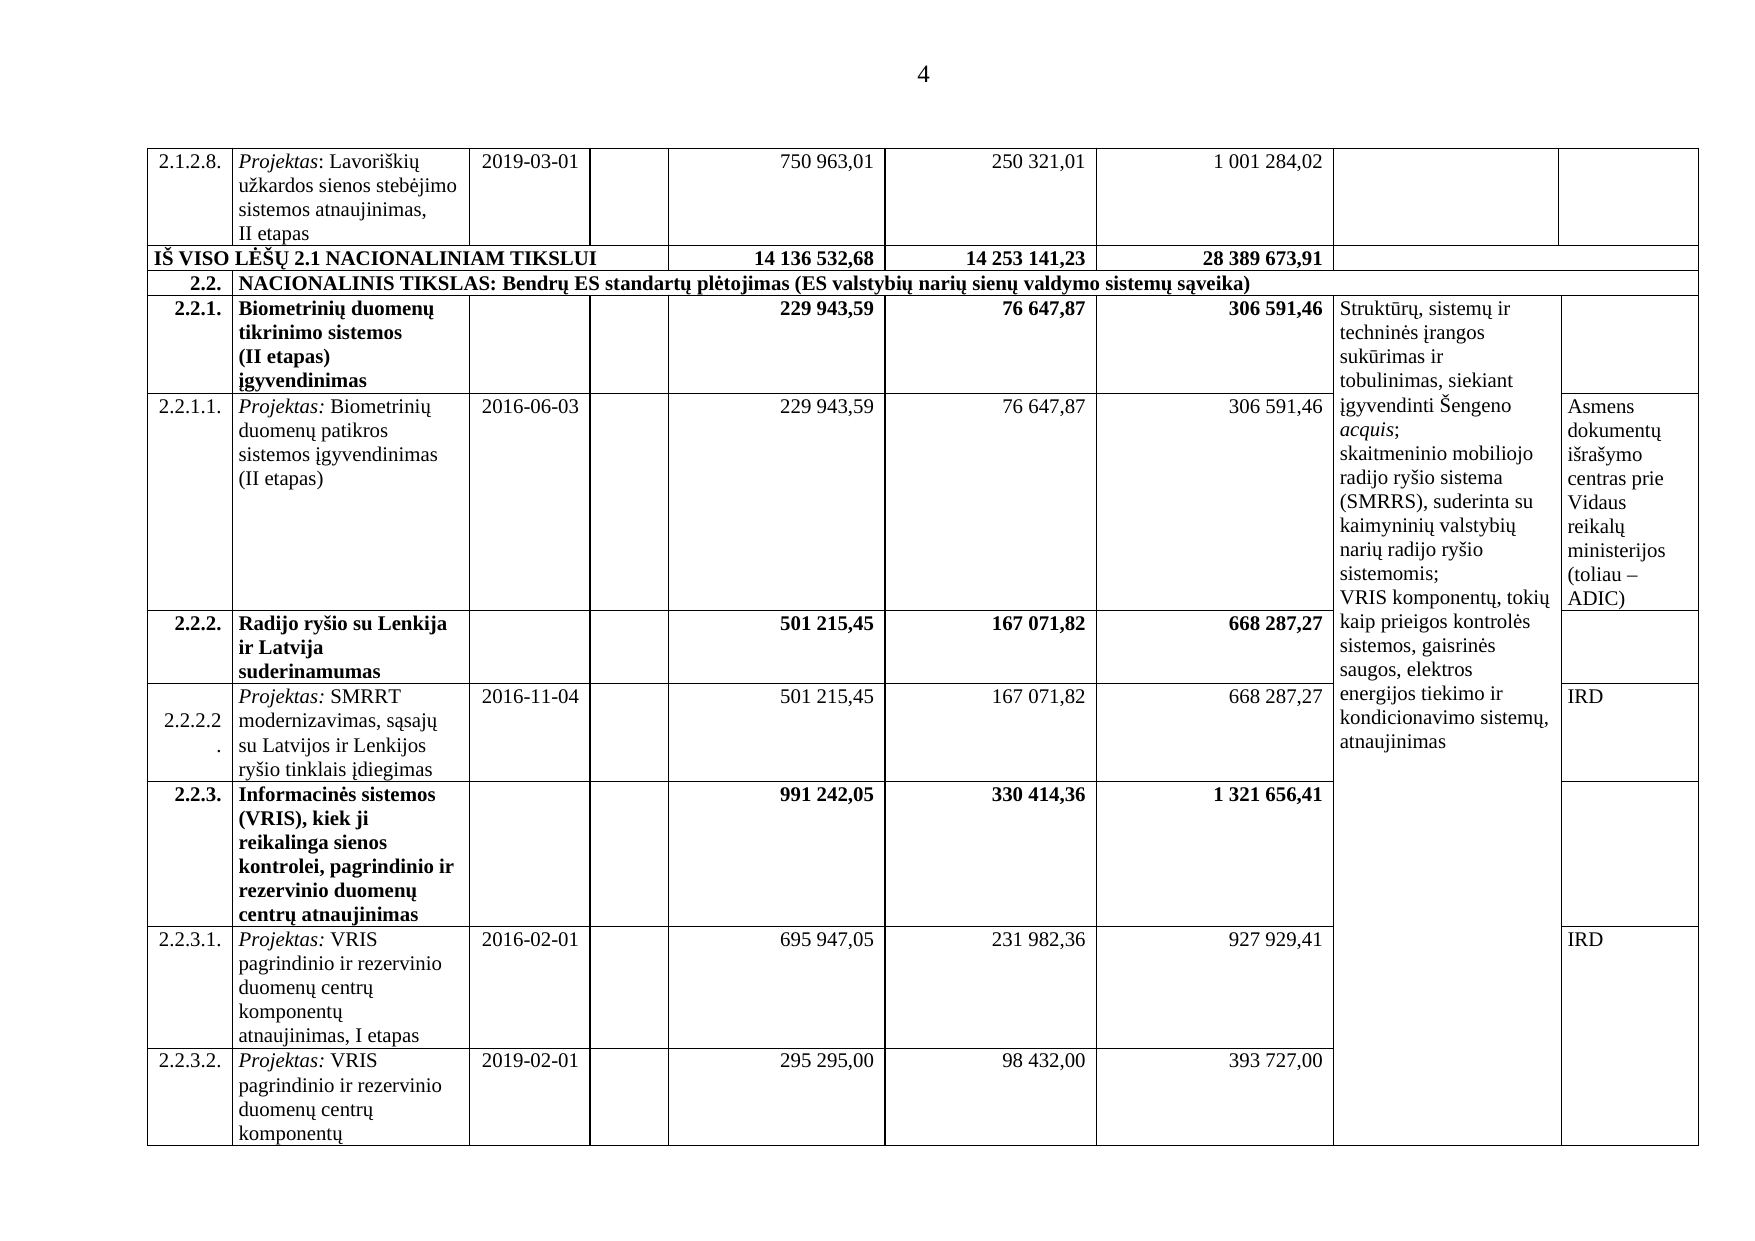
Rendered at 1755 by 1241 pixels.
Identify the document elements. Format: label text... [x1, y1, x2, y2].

table_cell 2.2.1.1. [148, 394, 232, 610]
table_cell 1 321 656,41 [1097, 782, 1333, 926]
table_cell 229 943,59 [669, 296, 884, 392]
table_cell Projektas: VRIS pagrindinio ir rezervinio duomenų centrų komponentų [233, 1049, 469, 1145]
table_cell IŠ VISO LĖŠŲ 2.1 NACIONALINIAM TIKSLUI [148, 246, 668, 270]
table_cell [470, 611, 589, 683]
table_cell 231 982,36 [886, 927, 1096, 1047]
table_cell 330 414,36 [886, 782, 1096, 926]
table_cell 2016-02-01 [470, 927, 589, 1047]
table_cell [591, 684, 668, 781]
table_cell Informacinės sistemos (VRIS), kiek ji reikalinga sienos kontrolei, pagrindinio ir rezervinio duomenų centrų atnaujinimas [233, 782, 469, 926]
table_cell NACIONALINIS TIKSLAS: Bendrų ES standartų plėtojimas (ES valstybių narių sienų valdymo sistemų sąveika) [233, 271, 1698, 295]
table_cell 2.2.1. [148, 296, 232, 392]
table_cell [1562, 611, 1698, 683]
table_cell 306 591,46 [1097, 296, 1333, 392]
table_cell 991 242,05 [669, 782, 884, 926]
table_cell 2016-06-03 [470, 394, 589, 610]
table_cell 501 215,45 [669, 611, 884, 683]
table_cell 295 295,00 [669, 1049, 884, 1145]
table_cell [470, 296, 589, 392]
table_cell 306 591,46 [1097, 394, 1333, 610]
table_cell 2019-03-01 [470, 149, 589, 245]
table_cell 2016-11-04 [470, 684, 589, 781]
table_cell [591, 296, 668, 392]
table_cell [1334, 246, 1698, 270]
table_cell 927 929,41 [1097, 927, 1333, 1047]
table_cell IRD [1562, 684, 1698, 781]
table_cell [1334, 149, 1558, 245]
table_cell 98 432,00 [886, 1049, 1096, 1145]
table_cell 76 647,87 [886, 296, 1096, 392]
table_cell 1 001 284,02 [1097, 149, 1333, 245]
table_cell [1559, 149, 1698, 245]
table_cell [591, 927, 668, 1047]
table_cell 167 071,82 [886, 684, 1096, 781]
table_cell [591, 1049, 668, 1145]
table_cell 229 943,59 [669, 394, 884, 610]
table_cell Projektas: Biometrinių duomenų patikros sistemos įgyvendinimas (II etapas) [233, 394, 469, 610]
table_cell Biometrinių duomenų tikrinimo sistemos (II etapas) įgyvendinimas [233, 296, 469, 392]
table_cell 28 389 673,91 [1097, 246, 1333, 270]
table_cell Radijo ryšio su Lenkija ir Latvija suderinamumas [233, 611, 469, 683]
table_cell Projektas: SMRRT modernizavimas, sąsajų su Latvijos ir Lenkijos ryšio tinklais įdiegimas [233, 684, 469, 781]
table_cell 167 071,82 [886, 611, 1096, 683]
table_cell Asmens dokumentų išrašymo centras prie Vidaus reikalų ministerijos (toliau – ADIC) [1562, 394, 1698, 610]
table_cell 2.2.3. [148, 782, 232, 926]
table_cell [591, 149, 668, 245]
table_cell Struktūrų, sistemų ir techninės įrangos sukūrimas ir tobulinimas, siekiant įgyvendinti Šengeno acquis; skaitmeninio mobiliojo radijo ryšio sistema (SMRRS), suderinta su kaimyninių valstybių narių radijo ryšio sistemomis; VRIS komponentų, tokių kaip prieigos kontrolės sistemos, gaisrinės saugos, elektros energijos tiekimo ir kondicionavimo sistemų, atnaujinimas [1334, 296, 1561, 1145]
table_cell 2.2.2.2. [148, 684, 232, 781]
table_cell 14 253 141,23 [886, 246, 1096, 270]
table_cell [1562, 782, 1698, 926]
table_cell 501 215,45 [669, 684, 884, 781]
table_cell 2.1.2.8. [148, 149, 232, 245]
table_cell 2.2.3.1. [148, 927, 232, 1047]
table_cell 668 287,27 [1097, 684, 1333, 781]
table_cell 250 321,01 [886, 149, 1096, 245]
table_cell 393 727,00 [1097, 1049, 1333, 1145]
table_cell Projektas: VRIS pagrindinio ir rezervinio duomenų centrų komponentų atnaujinimas, I etapas [233, 927, 469, 1047]
table_cell 2.2. [148, 271, 232, 295]
table_cell 2.2.2. [148, 611, 232, 683]
table_cell [591, 611, 668, 683]
table_cell Projektas: Lavoriškių užkardos sienos stebėjimo sistemos atnaujinimas, II etapas [233, 149, 469, 245]
table_cell 668 287,27 [1097, 611, 1333, 683]
table_cell IRD [1562, 927, 1698, 1145]
table_cell 695 947,05 [669, 927, 884, 1047]
table_cell 2.2.3.2. [148, 1049, 232, 1145]
table_cell 750 963,01 [669, 149, 884, 245]
table_cell 2019-02-01 [470, 1049, 589, 1145]
table_cell [470, 782, 589, 926]
table_cell [591, 782, 668, 926]
table_cell 76 647,87 [886, 394, 1096, 610]
table_cell [591, 394, 668, 610]
table_cell 14 136 532,68 [669, 246, 884, 270]
table_cell [1562, 296, 1698, 392]
